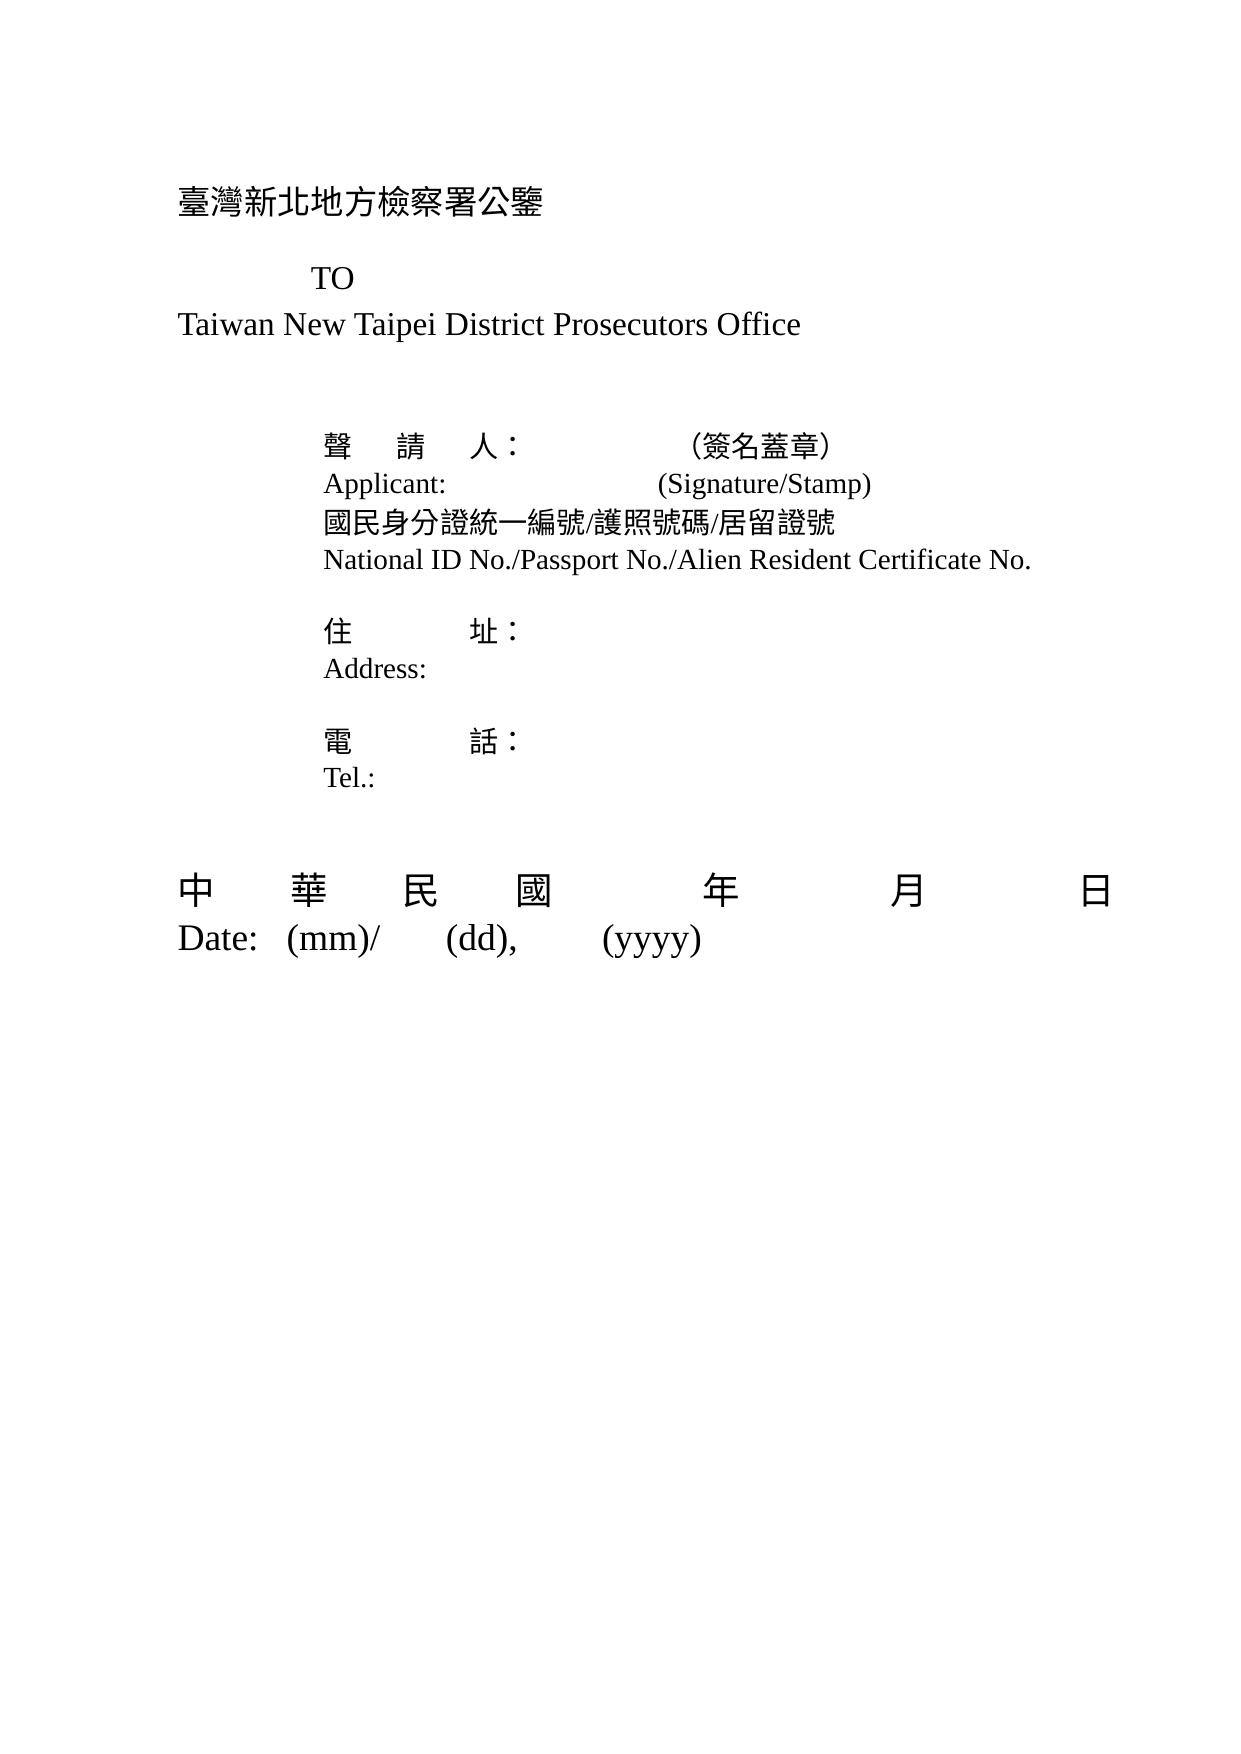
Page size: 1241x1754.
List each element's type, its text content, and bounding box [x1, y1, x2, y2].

text 中 華 民 國 年 月 日 [177, 861, 1122, 916]
text Address: [177, 651, 1122, 685]
text Taiwan New Taipei District Prosecutors Office [177, 304, 1122, 342]
text 聲 請 人： （簽名蓋章） [177, 424, 1122, 466]
text 國民身分證統一編號/護照號碼/居留證號 [177, 499, 1122, 542]
text Applicant: (Signature/Stamp) [177, 466, 1122, 499]
text 臺灣新北地方檢察署公鑒 [177, 148, 1122, 231]
text TO [177, 231, 1122, 304]
text Tel.: [177, 761, 1122, 794]
text National ID No./Passport No./Alien Resident Certificate No. [177, 542, 1122, 575]
text Date: (mm)/ (dd), (yyyy) [177, 916, 1122, 959]
text 住 址： [177, 609, 1122, 651]
text 電 話： [177, 718, 1122, 761]
